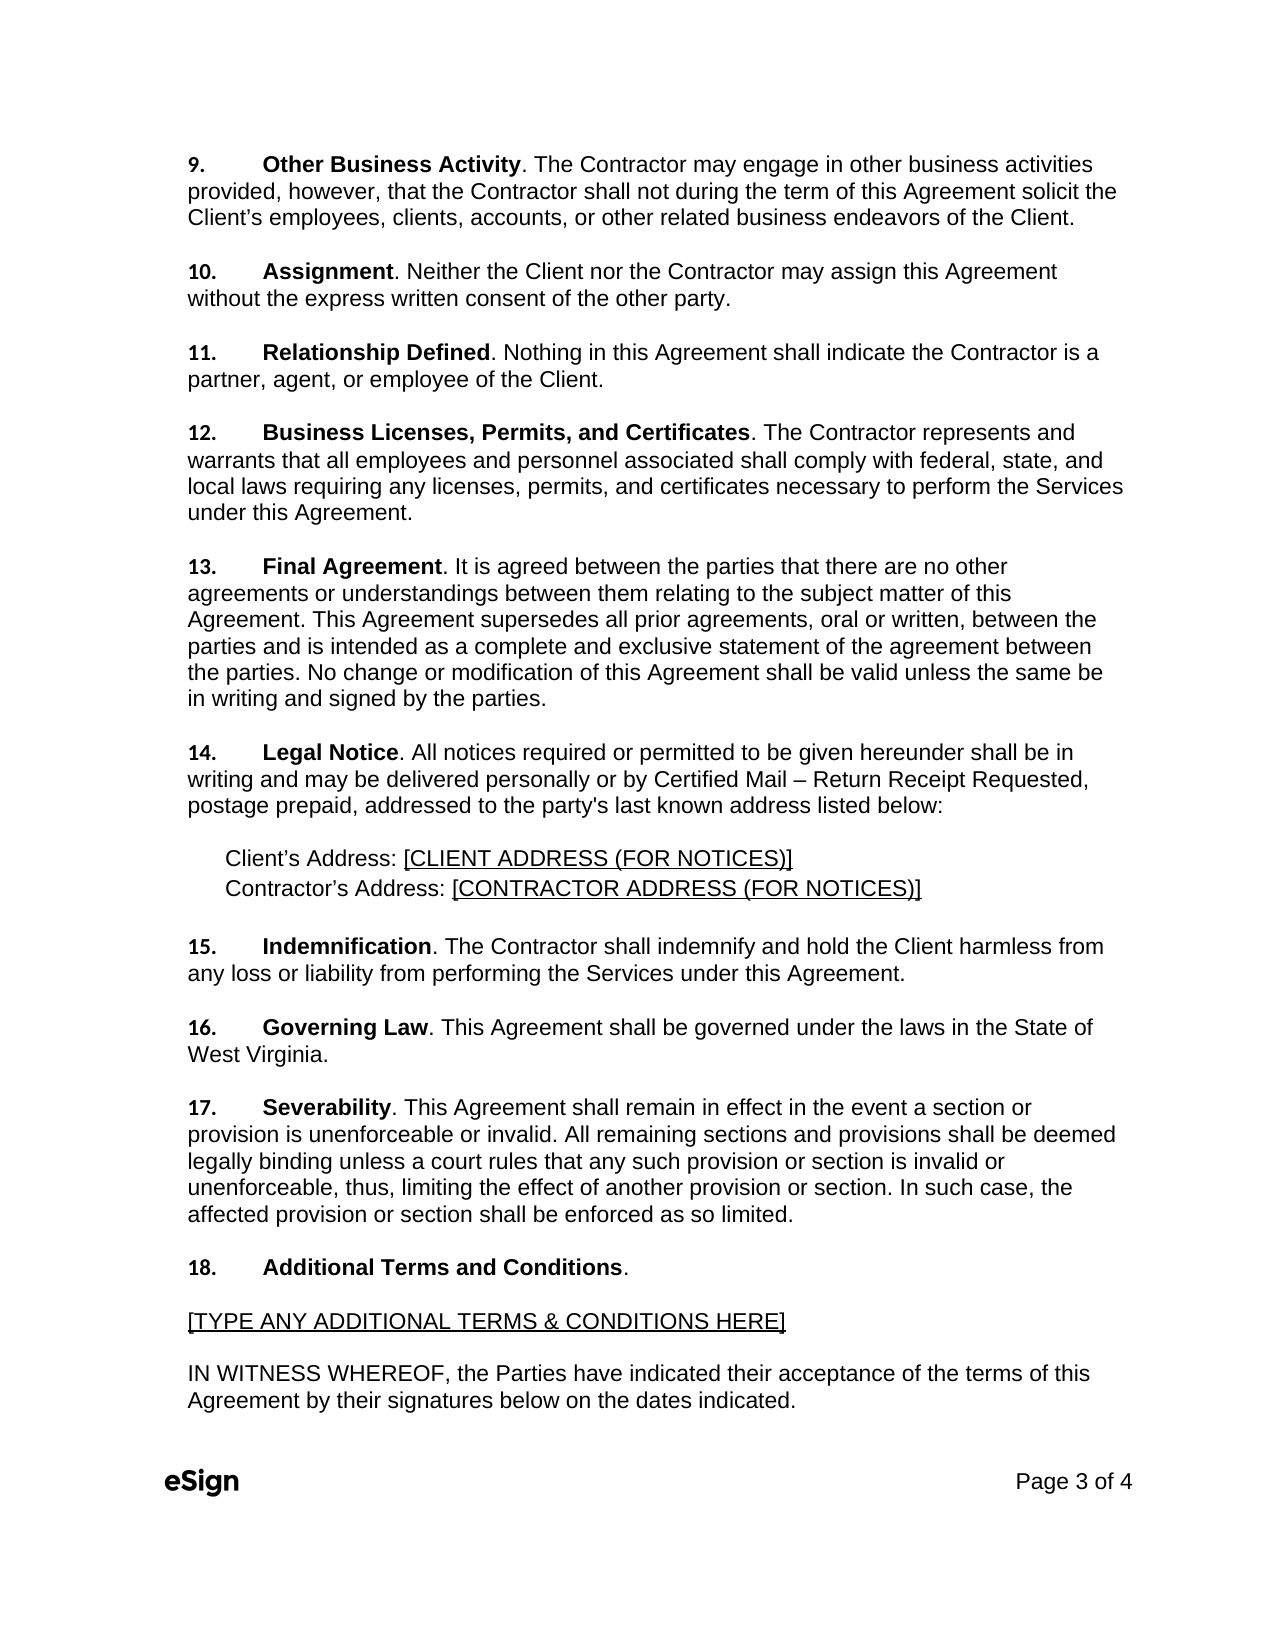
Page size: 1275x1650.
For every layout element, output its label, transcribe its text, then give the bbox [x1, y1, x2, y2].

list Client’s Address: [CLIENT ADDRESS (FOR NOTICES)] [225, 845, 1125, 872]
list Final Agreement. It is agreed between the parties that there are no other agreements or understandings between them relating to the subject matter of this Agreement. This Agreement supersedes all prior agreements, oral or written, between the parties and is intended as a complete and exclusive statement of the agreement between the parties. No change or modification of this Agreement shall be valid unless the same be in writing and signed by the parties. [187, 552, 1125, 712]
list Severability. This Agreement shall remain in effect in the event a section or provision is unenforceable or invalid. All remaining sections and provisions shall be deemed legally binding unless a court rules that any such provision or section is invalid or unenforceable, thus, limiting the effect of another provision or section. In such case, the affected provision or section shall be enforced as so limited. [187, 1093, 1125, 1227]
list Indemnification. The Contractor shall indemnify and hold the Client harmless from any loss or liability from performing the Services under this Agreement. [187, 932, 1125, 986]
list Assignment. Neither the Client nor the Contractor may assign this Agreement without the express written consent of the other party. [187, 257, 1125, 311]
list Relationship Defined. Nothing in this Agreement shall indicate the Contractor is a partner, agent, or employee of the Client. [187, 338, 1125, 392]
list Legal Notice. All notices required or permitted to be given hereunder shall be in writing and may be delivered personally or by Certified Mail – Return Receipt Requested, postage prepaid, addressed to the party's last known address listed below: [187, 738, 1125, 819]
list Governing Law. This Agreement shall be governed under the laws in the State of West Virginia. [187, 1013, 1125, 1067]
list Business Licenses, Permits, and Certificates. The Contractor represents and warrants that all employees and personnel associated shall comply with federal, state, and local laws requiring any licenses, permits, and certificates necessary to perform the Services under this Agreement. [187, 418, 1125, 526]
list IN WITNESS WHEREOF, the Parties have indicated their acceptance of the terms of this Agreement by their signatures below on the dates indicated. [187, 1360, 1125, 1413]
list Other Business Activity. The Contractor may engage in other business activities provided, however, that the Contractor shall not during the term of this Agreement solicit the Client’s employees, clients, accounts, or other related business endeavors of the Client. [187, 150, 1125, 231]
list [TYPE ANY ADDITIONAL TERMS & CONDITIONS HERE] [187, 1308, 1125, 1334]
list Additional Terms and Conditions. [187, 1253, 1125, 1281]
list Contractor’s Address: [CONTRACTOR ADDRESS (FOR NOTICES)] [225, 875, 1125, 902]
